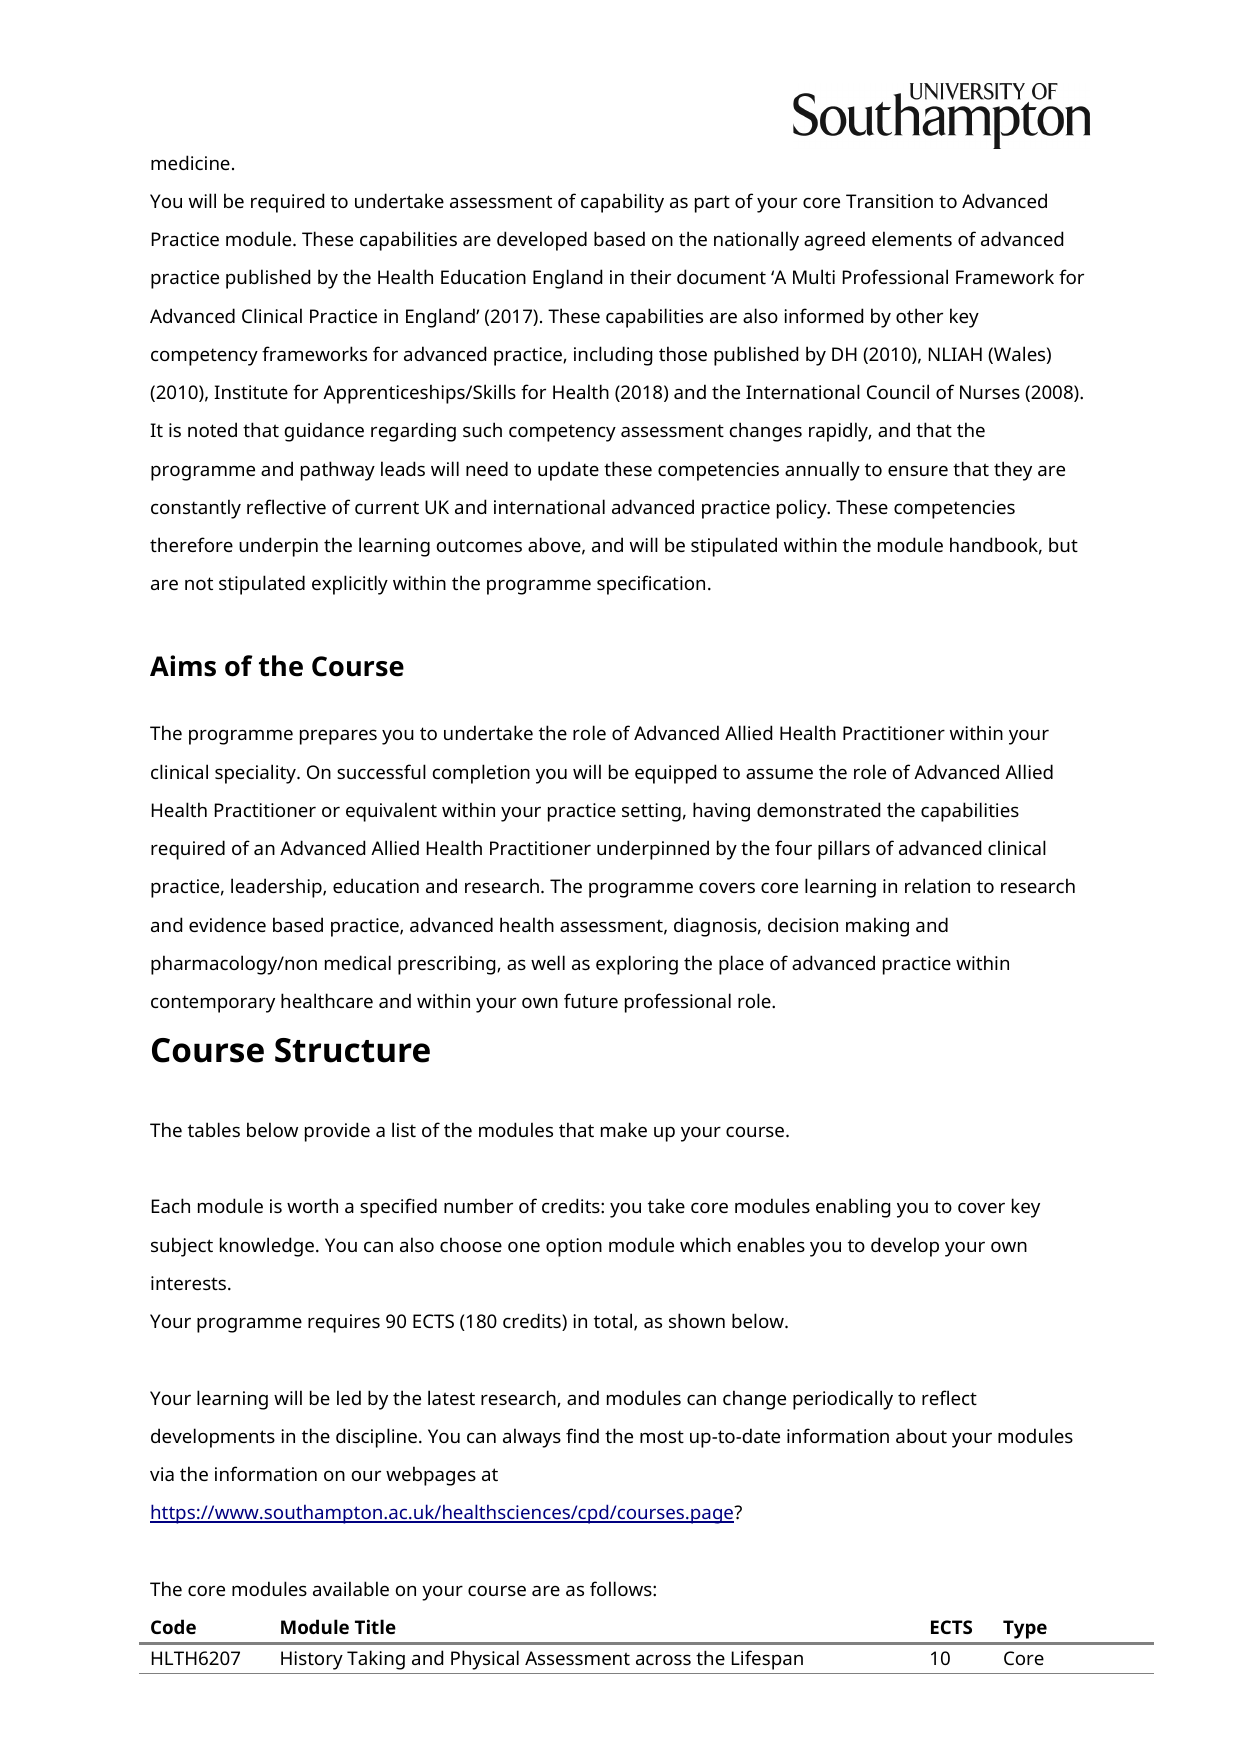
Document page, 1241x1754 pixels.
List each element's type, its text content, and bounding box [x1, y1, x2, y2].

text Each module is worth a specified number of credits: you take core modules enabling you to cover key subject knowledge. You can also choose one option module which enables you to develop your own interests. [150, 1194, 1090, 1296]
text You will be required to undertake assessment of capability as part of your core Transition to Advanced Practice module. These capabilities are developed based on the nationally agreed elements of advanced practice published by the Health Education England in their document ‘A Multi Professional Framework for Advanced Clinical Practice in England’ (2017). These capabilities are also informed by other key competency frameworks for advanced practice, including those published by DH (2010), NLIAH (Wales) (2010), Institute for Apprenticeships/Skills for Health (2018) and the International Council of Nurses (2008). It is noted that guidance regarding such competency assessment changes rapidly, and that the programme and pathway leads will need to update these competencies annually to ensure that they are constantly reflective of current UK and international advanced practice policy. These competencies therefore underpin the learning outcomes above, and will be stipulated within the module handbook, but are not stipulated explicitly within the programme specification. [150, 188, 1090, 596]
subtitle Course Structure [150, 1027, 1090, 1072]
table_cell HLTH6207 [139, 1645, 268, 1673]
text The tables below provide a list of the modules that make up your course. [150, 1117, 1090, 1143]
subtitle Aims of the Course [150, 647, 1090, 684]
text Your learning will be led by the latest research, and modules can change periodically to reflect developments in the discipline. You can always find the most up-to-date information about your modules via the information on our webpages at https://www.southampton.ac.uk/healthsciences/cpd/courses.page? [150, 1385, 1090, 1525]
table_header Type [992, 1614, 1154, 1642]
text Your programme requires 90 ECTS (180 credits) in total, as shown below. [150, 1308, 1090, 1334]
table_cell History Taking and Physical Assessment across the Lifespan [268, 1645, 918, 1673]
table_cell Core [992, 1645, 1154, 1673]
table_header Module Title [268, 1614, 918, 1642]
table_header ECTS [918, 1614, 992, 1642]
text The programme prepares you to undertake the role of Advanced Allied Health Practitioner within your clinical speciality. On successful completion you will be equipped to assume the role of Advanced Allied Health Practitioner or equivalent within your practice setting, having demonstrated the capabilities required of an Advanced Allied Health Practitioner underpinned by the four pillars of advanced clinical practice, leadership, education and research. The programme covers core learning in relation to research and evidence based practice, advanced health assessment, diagnosis, decision making and pharmacology/non medical prescribing, as well as exploring the place of advanced practice within contemporary healthcare and within your own future professional role. [150, 721, 1090, 1014]
table_cell 10 [918, 1645, 992, 1673]
text medicine. [150, 150, 1090, 176]
table_header Code [139, 1614, 268, 1642]
text The core modules available on your course are as follows: [150, 1576, 1090, 1602]
